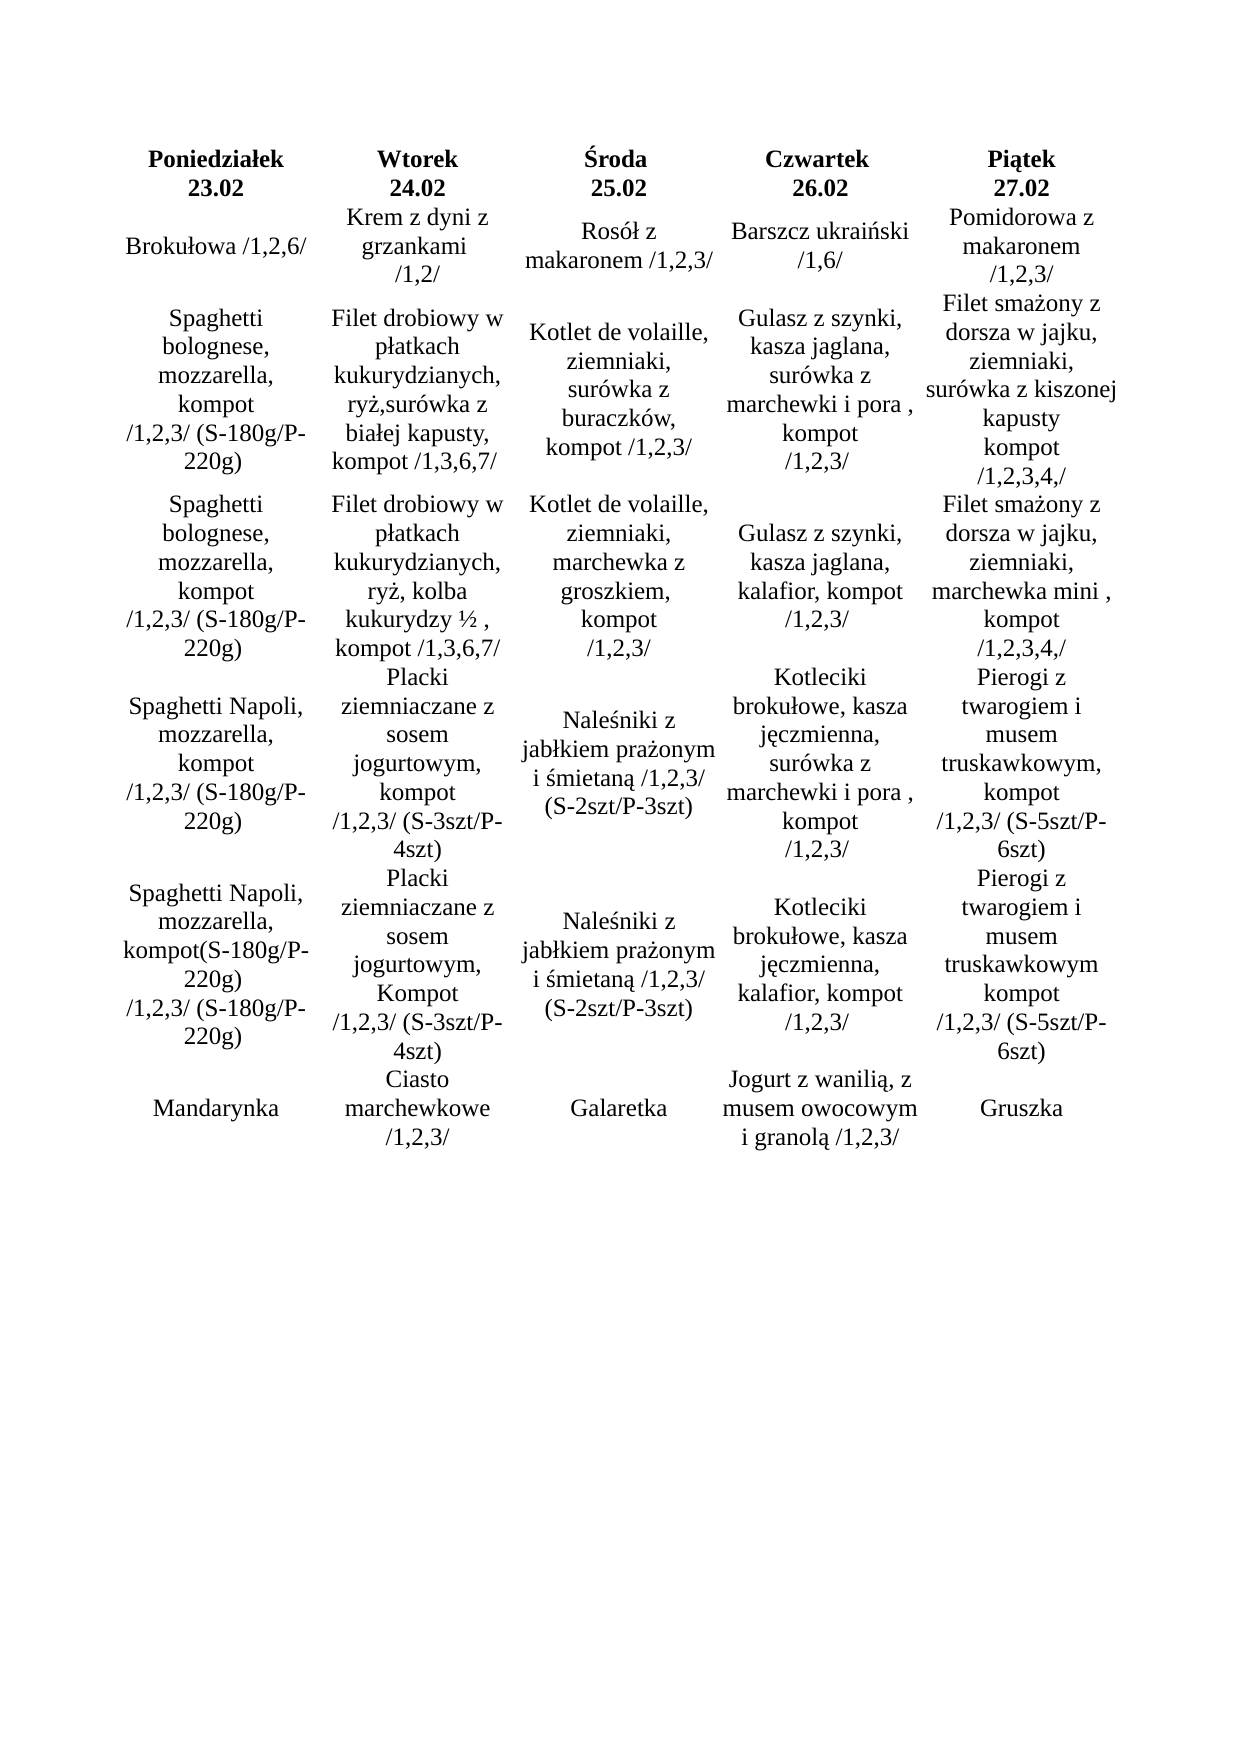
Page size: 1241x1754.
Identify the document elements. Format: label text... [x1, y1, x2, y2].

table_cell Gruszka [921, 1065, 1122, 1151]
table_cell Pierogi z twarogiem i musem truskawkowym kompot /1,2,3/ (S-5szt/P-6szt) [921, 863, 1122, 1064]
table_cell Placki ziemniaczane z sosem jogurtowym, kompot /1,2,3/ (S-3szt/P-4szt) [317, 662, 518, 863]
table_cell Kotlet de volaille, ziemniaki, surówka z buraczków, kompot /1,2,3/ [518, 288, 719, 489]
table_cell Brokułowa /1,2,6/ [115, 202, 317, 288]
table_cell Spaghetti Napoli, mozzarella, kompot(S-180g/P-220g) /1,2,3/ (S-180g/P-220g) [115, 863, 317, 1064]
table_cell Rosół z makaronem /1,2,3/ [518, 202, 719, 288]
table_header Czwartek 26.02 [719, 145, 921, 202]
table_cell Spaghetti Napoli, mozzarella, kompot /1,2,3/ (S-180g/P-220g) [115, 662, 317, 863]
table_cell Pomidorowa z makaronem /1,2,3/ [921, 202, 1122, 288]
table_cell Pierogi z twarogiem i musem truskawkowym, kompot /1,2,3/ (S-5szt/P-6szt) [921, 662, 1122, 863]
table_cell Spaghetti bolognese, mozzarella, kompot /1,2,3/ (S-180g/P-220g) [115, 490, 317, 662]
table_cell Naleśniki z jabłkiem prażonym i śmietaną /1,2,3/ (S-2szt/P-3szt) [518, 662, 719, 863]
table_cell Kotleciki brokułowe, kasza jęczmienna, kalafior, kompot /1,2,3/ [719, 863, 921, 1064]
table_cell Mandarynka [115, 1065, 317, 1151]
table_cell Jogurt z wanilią, z musem owocowym i granolą /1,2,3/ [719, 1065, 921, 1151]
table_cell Filet smażony z dorsza w jajku, ziemniaki, marchewka mini , kompot /1,2,3,4,/ [921, 490, 1122, 662]
table_cell Filet drobiowy w płatkach kukurydzianych, ryż, kolba kukurydzy ½ , kompot /1,3,6,7/ [317, 490, 518, 662]
table_cell Filet drobiowy w płatkach kukurydzianych, ryż,surówka z białej kapusty, kompot /1,3,6,7/ [317, 288, 518, 489]
table_cell Kotlet de volaille, ziemniaki, marchewka z groszkiem, kompot /1,2,3/ [518, 490, 719, 662]
table_header Środa 25.02 [518, 145, 719, 202]
table_cell Krem z dyni z grzankami /1,2/ [317, 202, 518, 288]
table_cell Ciasto marchewkowe /1,2,3/ [317, 1065, 518, 1151]
table_cell Placki ziemniaczane z sosem jogurtowym, Kompot /1,2,3/ (S-3szt/P-4szt) [317, 863, 518, 1064]
table_cell Spaghetti bolognese, mozzarella, kompot /1,2,3/ (S-180g/P-220g) [115, 288, 317, 489]
table_cell Barszcz ukraiński /1,6/ [719, 202, 921, 288]
table_cell Galaretka [518, 1065, 719, 1151]
table_header Piątek 27.02 [921, 145, 1122, 202]
table_cell Gulasz z szynki, kasza jaglana, surówka z marchewki i pora , kompot /1,2,3/ [719, 288, 921, 489]
table_cell Gulasz z szynki, kasza jaglana, kalafior, kompot /1,2,3/ [719, 490, 921, 662]
table_header Wtorek 24.02 [317, 145, 518, 202]
table_header Poniedziałek 23.02 [115, 145, 317, 202]
table_cell Filet smażony z dorsza w jajku, ziemniaki, surówka z kiszonej kapusty kompot /1,2,3,4,/ [921, 288, 1122, 489]
table_cell Kotleciki brokułowe, kasza jęczmienna, surówka z marchewki i pora , kompot /1,2,3/ [719, 662, 921, 863]
table_cell Naleśniki z jabłkiem prażonym i śmietaną /1,2,3/ (S-2szt/P-3szt) [518, 863, 719, 1064]
